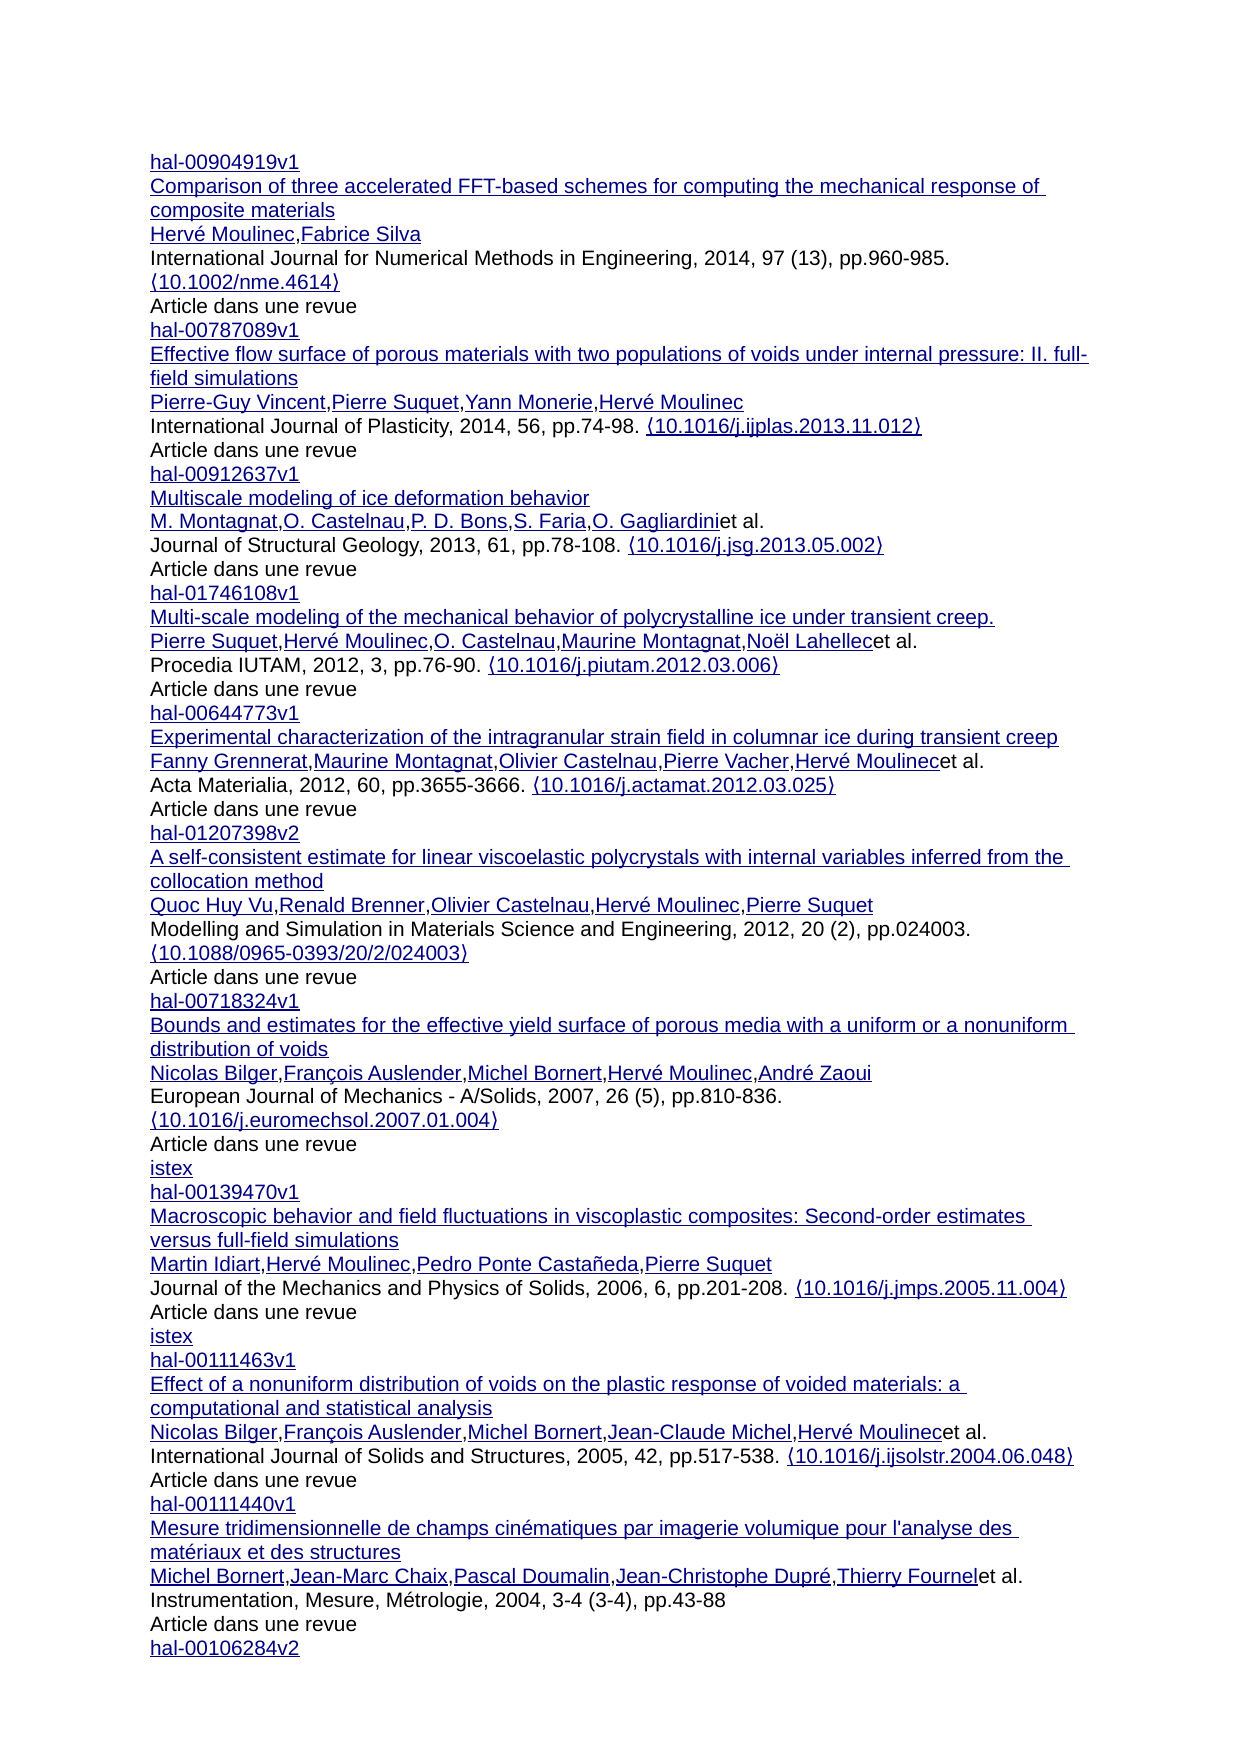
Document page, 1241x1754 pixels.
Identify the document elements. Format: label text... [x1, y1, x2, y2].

table_cell Effect of a nonuniform distribution of voids on the plastic response of voided materials: a computational and statistical analysis Nicolas Bilger,François Auslender,Michel Bornert,Jean-Claude Michel,Hervé Moulinecet al. International Journal of Solids and Structures, 2005, 42, pp.517-538. ⟨10.1016/j.ijsolstr.2004.06.048⟩ Article dans une revue hal-00111440v1 [150, 1372, 1090, 1516]
table_cell A self-consistent estimate for linear viscoelastic polycrystals with internal variables inferred from the collocation method Quoc Huy Vu,Renald Brenner,Olivier Castelnau,Hervé Moulinec,Pierre Suquet Modelling and Simulation in Materials Science and Engineering, 2012, 20 (2), pp.024003. ⟨10.1088/0965-0393/20/2/024003⟩ Article dans une revue hal-00718324v1 [150, 845, 1090, 1012]
table_cell Mesure tridimensionnelle de champs cinématiques par imagerie volumique pour l'analyse des matériaux et des structures Michel Bornert,Jean-Marc Chaix,Pascal Doumalin,Jean-Christophe Dupré,Thierry Fournelet al. Instrumentation, Mesure, Métrologie, 2004, 3-4 (3-4), pp.43-88 Article dans une revue hal-00106284v2 [150, 1516, 1090, 1659]
table_cell Bounds and estimates for the effective yield surface of porous media with a uniform or a nonuniform distribution of voids Nicolas Bilger,François Auslender,Michel Bornert,Hervé Moulinec,André Zaoui European Journal of Mechanics - A/Solids, 2007, 26 (5), pp.810-836. ⟨10.1016/j.euromechsol.2007.01.004⟩ Article dans une revue istex hal-00139470v1 [150, 1013, 1090, 1204]
table_cell Multiscale modeling of ice deformation behavior M. Montagnat,O. Castelnau,P. D. Bons,S. Faria,O. Gagliardiniet al. Journal of Structural Geology, 2013, 61, pp.78-108. ⟨10.1016/j.jsg.2013.05.002⟩ Article dans une revue hal-01746108v1 [150, 485, 1090, 605]
table_cell Comparison of three accelerated FFT-based schemes for computing the mechanical response of composite materials Hervé Moulinec,Fabrice Silva International Journal for Numerical Methods in Engineering, 2014, 97 (13), pp.960-985. ⟨10.1002/nme.4614⟩ Article dans une revue hal-00787089v1 [150, 174, 1090, 342]
table_cell Effective flow surface of porous materials with two populations of voids under internal pressure: II. full-field simulations Pierre-Guy Vincent,Pierre Suquet,Yann Monerie,Hervé Moulinec International Journal of Plasticity, 2014, 56, pp.74-98. ⟨10.1016/j.ijplas.2013.11.012⟩ Article dans une revue hal-00912637v1 [150, 342, 1090, 485]
table_cell Experimental characterization of the intragranular strain field in columnar ice during transient creep Fanny Grennerat,Maurine Montagnat,Olivier Castelnau,Pierre Vacher,Hervé Moulinecet al. Acta Materialia, 2012, 60, pp.3655-3666. ⟨10.1016/j.actamat.2012.03.025⟩ Article dans une revue hal-01207398v2 [150, 725, 1090, 845]
table_cell hal-00904919v1 [150, 150, 1090, 174]
table_cell Multi-scale modeling of the mechanical behavior of polycrystalline ice under transient creep. Pierre Suquet,Hervé Moulinec,O. Castelnau,Maurine Montagnat,Noël Lahellecet al. Procedia IUTAM, 2012, 3, pp.76-90. ⟨10.1016/j.piutam.2012.03.006⟩ Article dans une revue hal-00644773v1 [150, 605, 1090, 725]
table_cell Macroscopic behavior and field fluctuations in viscoplastic composites: Second-order estimates versus full-field simulations Martin Idiart,Hervé Moulinec,Pedro Ponte Castañeda,Pierre Suquet Journal of the Mechanics and Physics of Solids, 2006, 6, pp.201-208. ⟨10.1016/j.jmps.2005.11.004⟩ Article dans une revue istex hal-00111463v1 [150, 1204, 1090, 1372]
